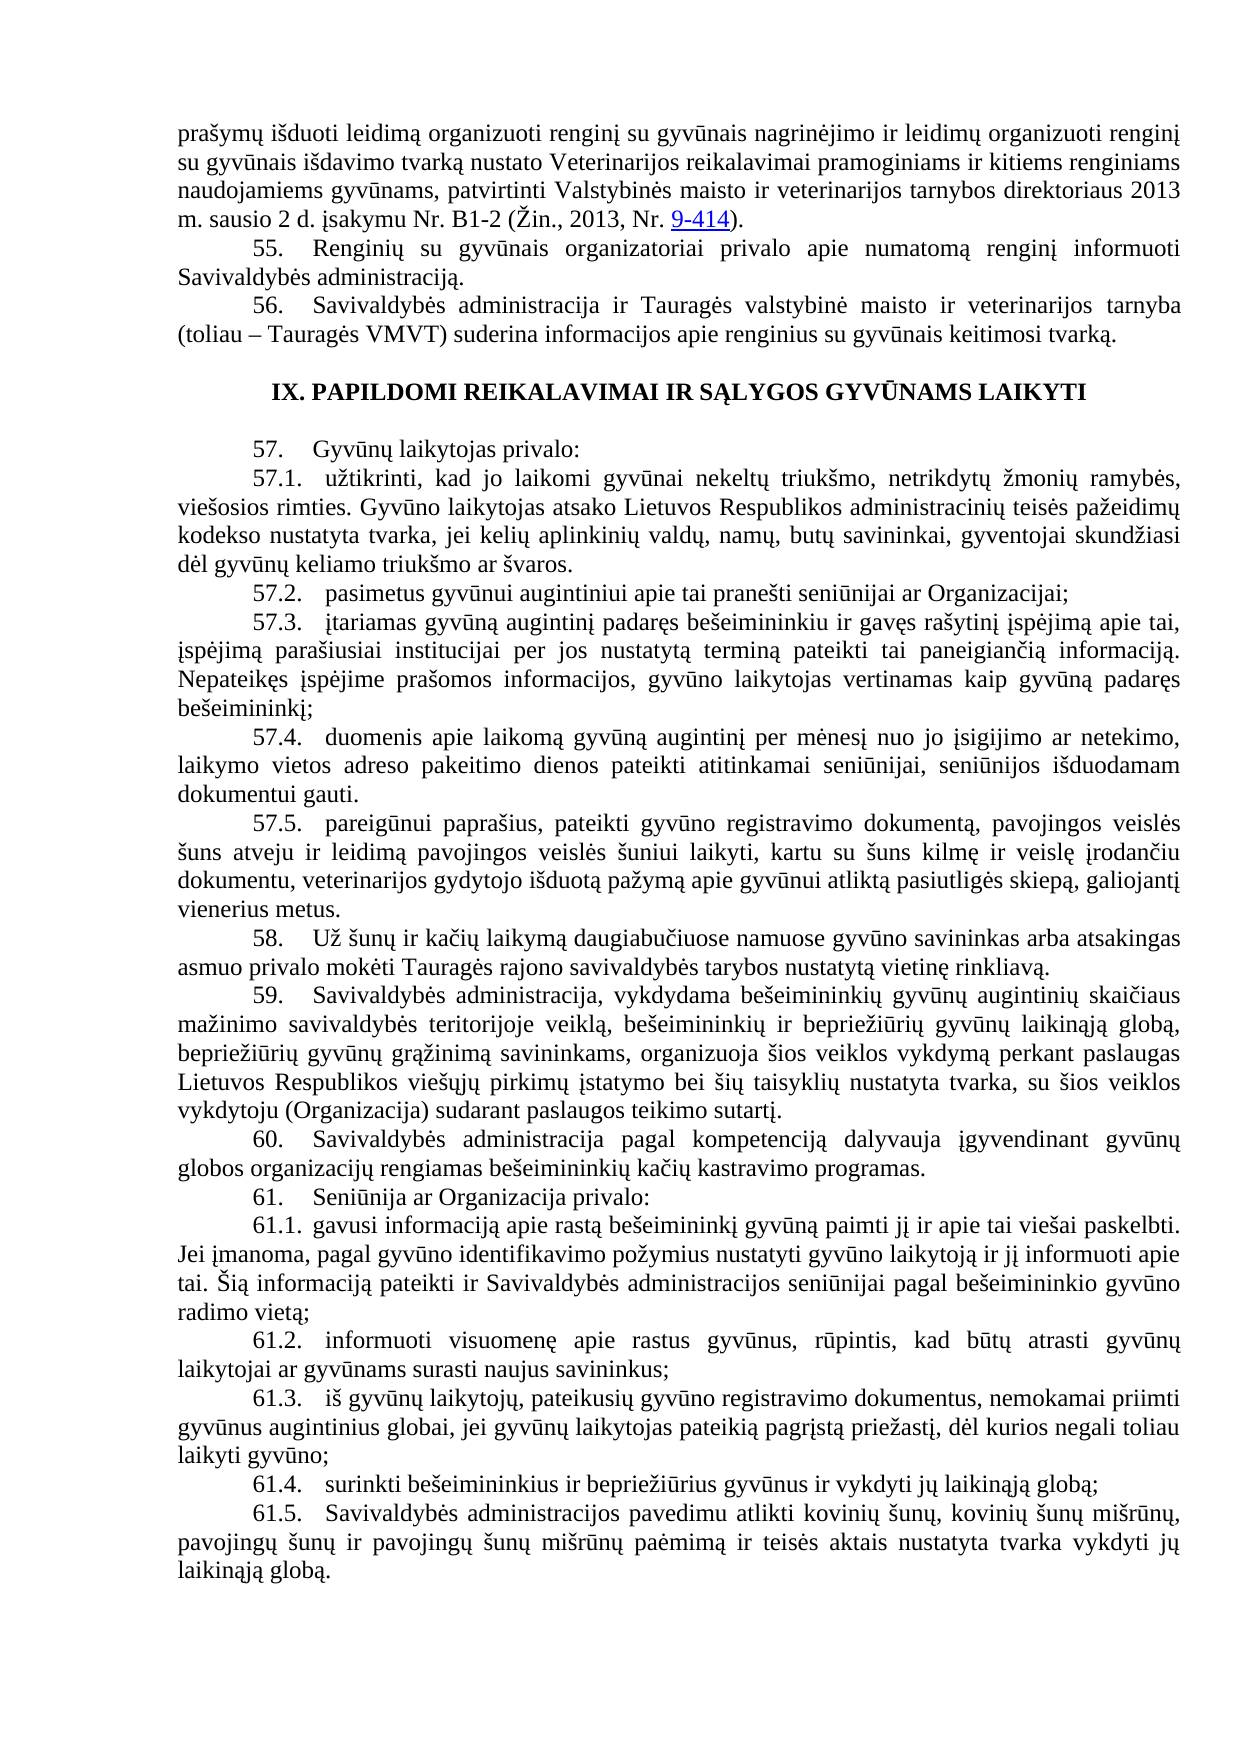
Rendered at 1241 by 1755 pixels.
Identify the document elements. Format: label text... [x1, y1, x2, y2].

text IX. PAPILDOMI REIKALAVIMAI IR SĄLYGOS GYVŪNAMS LAIKYTI [177, 377, 1181, 406]
text 57. Gyvūnų laikytojas privalo: [177, 434, 1181, 463]
text 61.4. surinkti bešeimininkius ir bepriežiūrius gyvūnus ir vykdyti jų laikinąją globą; [177, 1469, 1181, 1498]
text 57.2. pasimetus gyvūnui augintiniui apie tai pranešti seniūnijai ar Organizacijai; [177, 578, 1181, 607]
text 56. Savivaldybės administracija ir Tauragės valstybinė maisto ir veterinarijos tarnyba (toliau – Tauragės VMVT) suderina informacijos apie renginius su gyvūnais keitimosi tvarką. [177, 291, 1181, 348]
text 57.3. įtariamas gyvūną augintinį padaręs bešeimininkiu ir gavęs rašytinį įspėjimą apie tai, įspėjimą parašiusiai institucijai per jos nustatytą terminą pateikti tai paneigiančią informaciją. Nepateikęs įspėjime prašomos informacijos, gyvūno laikytojas vertinamas kaip gyvūną padaręs bešeimininkį; [177, 607, 1181, 722]
text 60. Savivaldybės administracija pagal kompetenciją dalyvauja įgyvendinant gyvūnų globos organizacijų rengiamas bešeimininkių kačių kastravimo programas. [177, 1124, 1181, 1182]
text 61.3. iš gyvūnų laikytojų, pateikusių gyvūno registravimo dokumentus, nemokamai priimti gyvūnus augintinius globai, jei gyvūnų laikytojas pateikią pagrįstą priežastį, dėl kurios negali toliau laikyti gyvūno; [177, 1383, 1181, 1469]
text 55. Renginių su gyvūnais organizatoriai privalo apie numatomą renginį informuoti Savivaldybės administraciją. [177, 233, 1181, 291]
text 57.5. pareigūnui paprašius, pateikti gyvūno registravimo dokumentą, pavojingos veislės šuns atveju ir leidimą pavojingos veislės šuniui laikyti, kartu su šuns kilmę ir veislę įrodančiu dokumentu, veterinarijos gydytojo išduotą pažymą apie gyvūnui atliktą pasiutligės skiepą, galiojantį vienerius metus. [177, 808, 1181, 923]
text 57.1. užtikrinti, kad jo laikomi gyvūnai nekeltų triukšmo, netrikdytų žmonių ramybės, viešosios rimties. Gyvūno laikytojas atsako Lietuvos Respublikos administracinių teisės pažeidimų kodekso nustatyta tvarka, jei kelių aplinkinių valdų, namų, butų savininkai, gyventojai skundžiasi dėl gyvūnų keliamo triukšmo ar švaros. [177, 463, 1181, 578]
text 61.5. Savivaldybės administracijos pavedimu atlikti kovinių šunų, kovinių šunų mišrūnų, pavojingų šunų ir pavojingų šunų mišrūnų paėmimą ir teisės aktais nustatyta tvarka vykdyti jų laikinąją globą. [177, 1498, 1181, 1584]
text 61.2. informuoti visuomenę apie rastus gyvūnus, rūpintis, kad būtų atrasti gyvūnų laikytojai ar gyvūnams surasti naujus savininkus; [177, 1326, 1181, 1383]
text 59. Savivaldybės administracija, vykdydama bešeimininkių gyvūnų augintinių skaičiaus mažinimo savivaldybės teritorijoje veiklą, bešeimininkių ir bepriežiūrių gyvūnų laikinąją globą, bepriežiūrių gyvūnų grąžinimą savininkams, organizuoja šios veiklos vykdymą perkant paslaugas Lietuvos Respublikos viešųjų pirkimų įstatymo bei šių taisyklių nustatyta tvarka, su šios veiklos vykdytoju (Organizacija) sudarant paslaugos teikimo sutartį. [177, 981, 1181, 1124]
text 61.1. gavusi informaciją apie rastą bešeimininkį gyvūną paimti jį ir apie tai viešai paskelbti. Jei įmanoma, pagal gyvūno identifikavimo požymius nustatyti gyvūno laikytoją ir jį informuoti apie tai. Šią informaciją pateikti ir Savivaldybės administracijos seniūnijai pagal bešeimininkio gyvūno radimo vietą; [177, 1211, 1181, 1326]
text 58. Už šunų ir kačių laikymą daugiabučiuose namuose gyvūno savininkas arba atsakingas asmuo privalo mokėti Tauragės rajono savivaldybės tarybos nustatytą vietinę rinkliavą. [177, 923, 1181, 981]
text 57.4. duomenis apie laikomą gyvūną augintinį per mėnesį nuo jo įsigijimo ar netekimo, laikymo vietos adreso pakeitimo dienos pateikti atitinkamai seniūnijai, seniūnijos išduodamam dokumentui gauti. [177, 722, 1181, 808]
text 61. Seniūnija ar Organizacija privalo: [177, 1182, 1181, 1211]
text prašymų išduoti leidimą organizuoti renginį su gyvūnais nagrinėjimo ir leidimų organizuoti renginį su gyvūnais išdavimo tvarką nustato Veterinarijos reikalavimai pramoginiams ir kitiems renginiams naudojamiems gyvūnams, patvirtinti Valstybinės maisto ir veterinarijos tarnybos direktoriaus 2013 m. sausio 2 d. įsakymu Nr. B1-2 (Žin., 2013, Nr. 9-414). [177, 118, 1181, 233]
